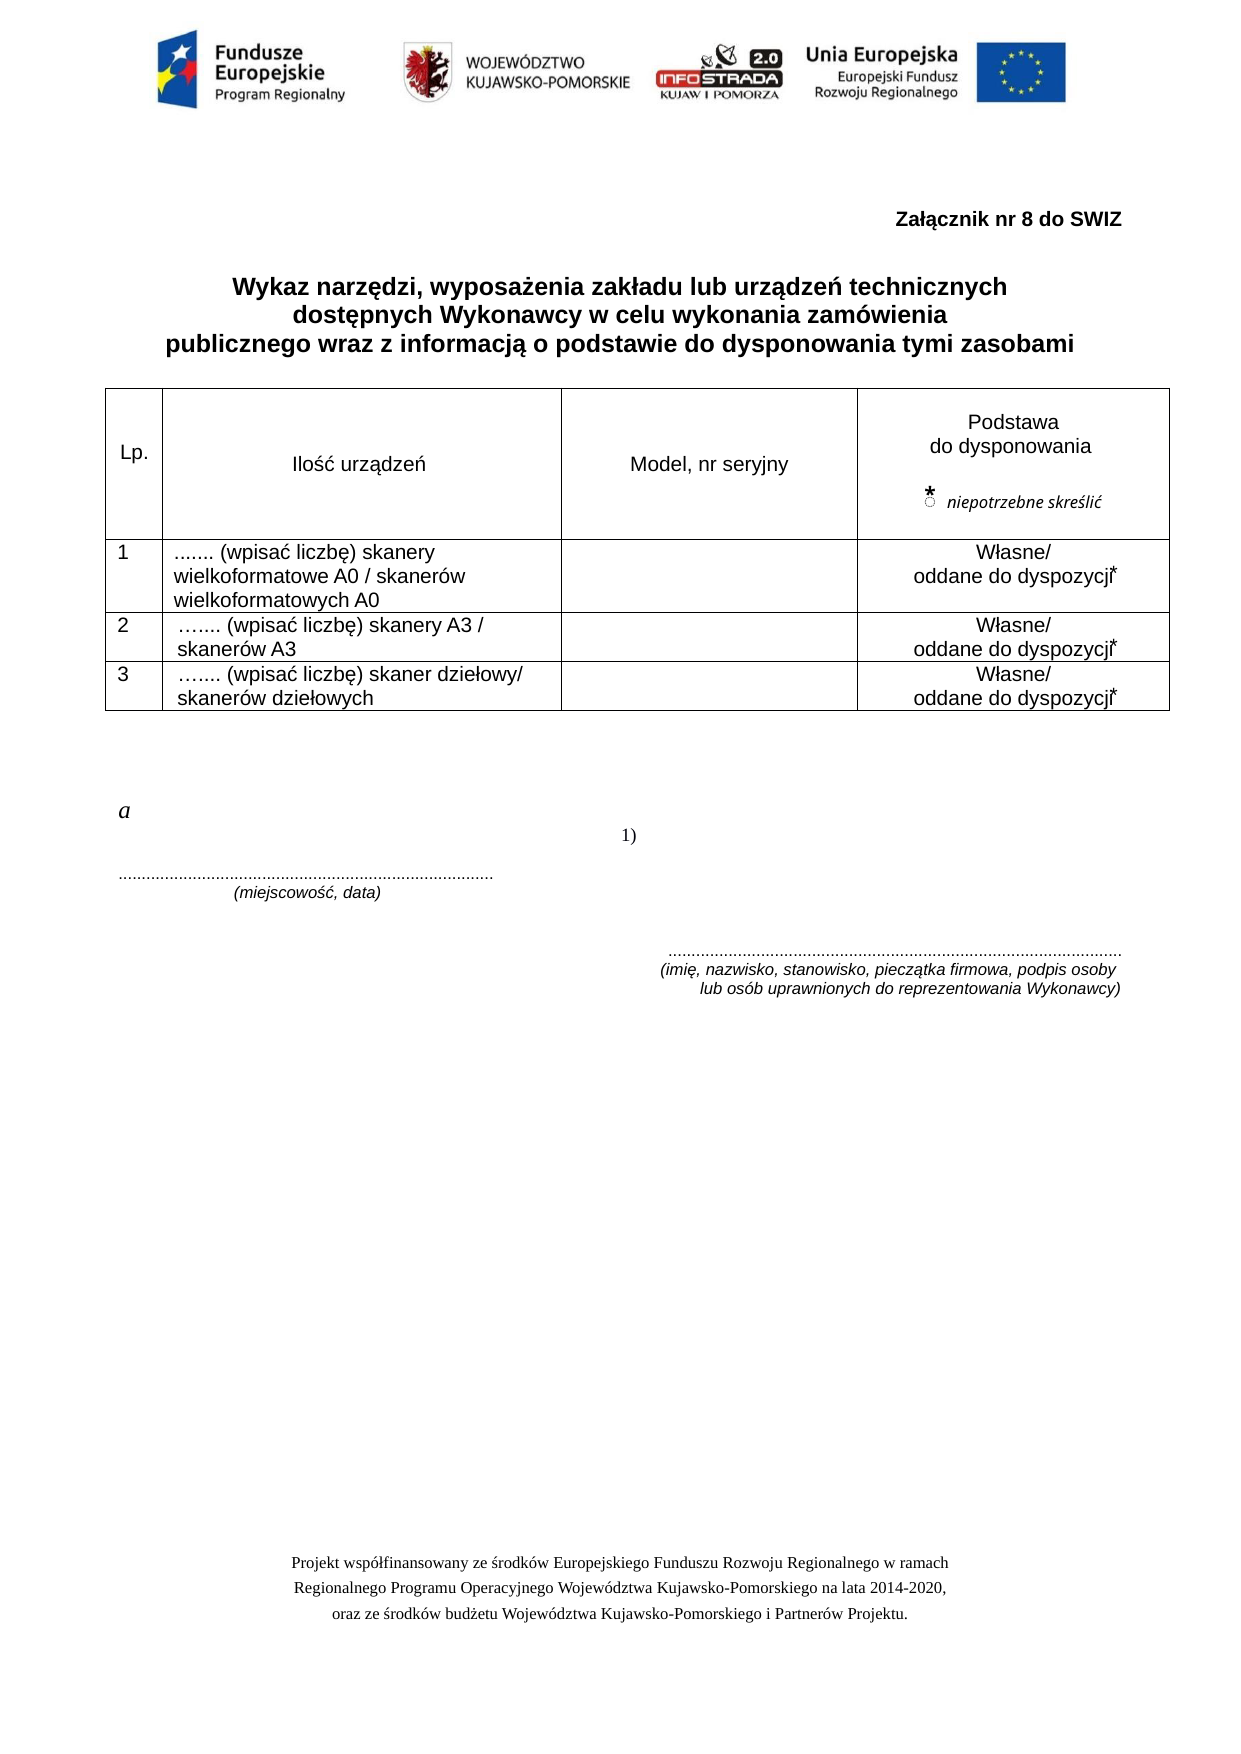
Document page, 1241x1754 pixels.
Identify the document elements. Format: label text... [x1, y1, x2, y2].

table_header Model, nr seryjny [562, 389, 857, 539]
text publicznego wraz z informacją o podstawie do dysponowania tymi zasobami [118, 329, 1122, 358]
table_cell Własne/ oddane do dyspozycji⃰ [858, 540, 1169, 612]
table_cell [562, 662, 857, 710]
text ................................................................................. [118, 864, 1122, 883]
text Wykaz narzędzi, wyposażenia zakładu lub urządzeń technicznych [118, 271, 1122, 300]
table_cell 2 [106, 613, 162, 661]
text (imię, nazwisko, stanowisko, pieczątka firmowa, podpis osoby lub osób uprawnionych do reprezentowania Wykonawcy) [118, 960, 1122, 998]
text .................................................................................................. [118, 941, 1122, 960]
text (miejscowość, data) [192, 883, 1122, 902]
table_cell [562, 540, 857, 612]
table_cell 1 [106, 540, 162, 612]
table_header Lp. [106, 389, 162, 539]
text dostępnych Wykonawcy w celu wykonania zamówienia [118, 300, 1122, 329]
table_header Podstawa do dysponowania ⃰ niepotrzebne skreślić [858, 389, 1169, 539]
text Załącznik nr 8 do SWIZ [118, 207, 1122, 231]
table_cell ....... (wpisać liczbę) skanery wielkoformatowe A0 / skanerów wielkoformatowych A0 [163, 540, 561, 612]
table_cell Własne/ oddane do dyspozycji⃰ [858, 613, 1169, 661]
text a [118, 795, 1122, 823]
table_cell ….... (wpisać liczbę) skaner dziełowy/ skanerów dziełowych [163, 662, 561, 710]
table_cell [562, 613, 857, 661]
table_cell Własne/ oddane do dyspozycji⃰ [858, 662, 1169, 710]
table_header Ilość urządzeń [163, 389, 561, 539]
table_cell 3 [106, 662, 162, 710]
table_cell ….... (wpisać liczbę) skanery A3 / skanerów A3 [163, 613, 561, 661]
